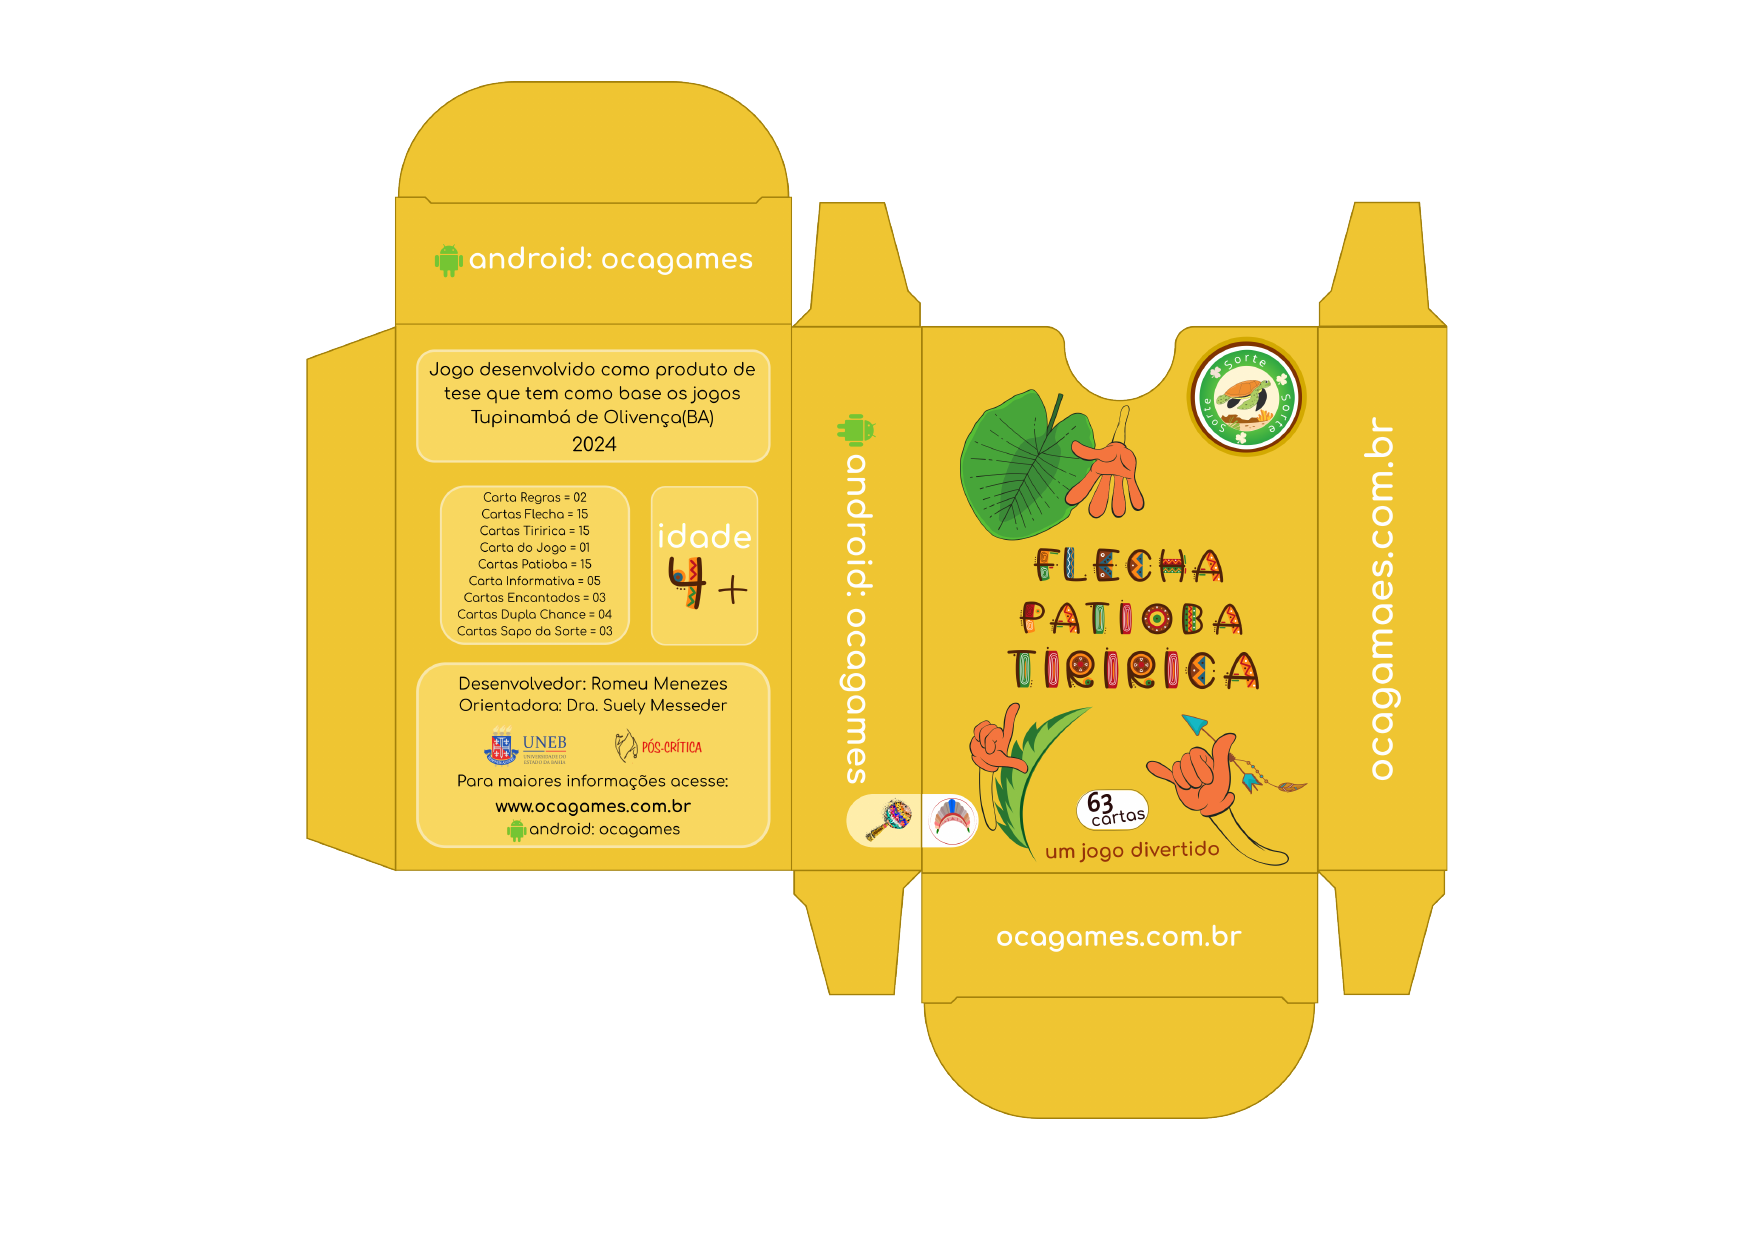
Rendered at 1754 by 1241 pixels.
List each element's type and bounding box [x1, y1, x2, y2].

picture [306, 81, 1448, 1119]
